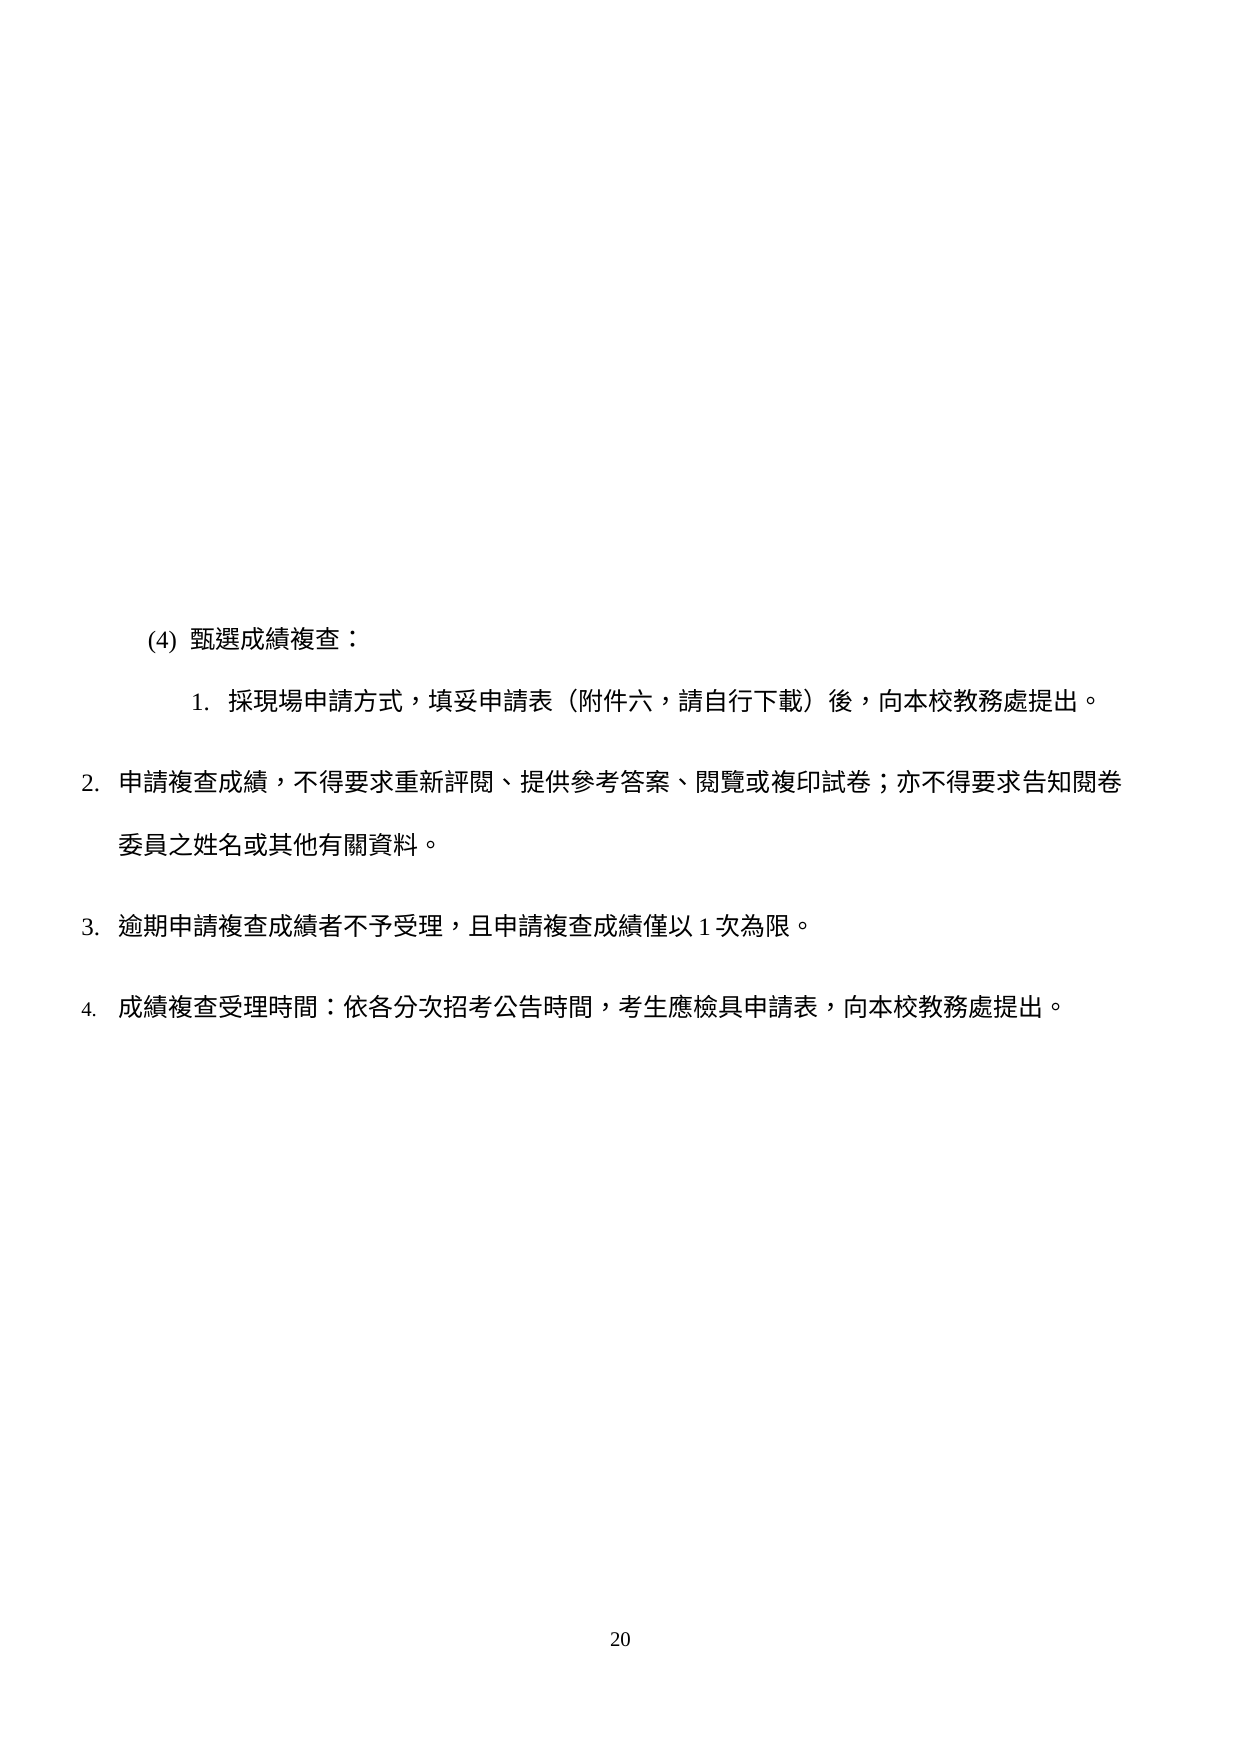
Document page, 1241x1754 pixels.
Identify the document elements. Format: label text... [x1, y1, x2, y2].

list 甄選成績複查： [148, 596, 1122, 658]
list 申請複查成績，不得要求重新評閱、提供參考答案、閱覽或複印試卷；亦不得要求告知閱卷委員之姓名或其他有關資料。 [81, 739, 1122, 864]
list 成績複查受理時間：依各分次招考公告時間，考生應檢具申請表，向本校教務處提出。 [81, 964, 1122, 1027]
list 逾期申請複查成績者不予受理，且申請複查成績僅以1次為限。 [81, 883, 1122, 946]
list 採現場申請方式，填妥申請表（附件六，請自行下載）後，向本校教務處提出。 [191, 658, 1122, 721]
